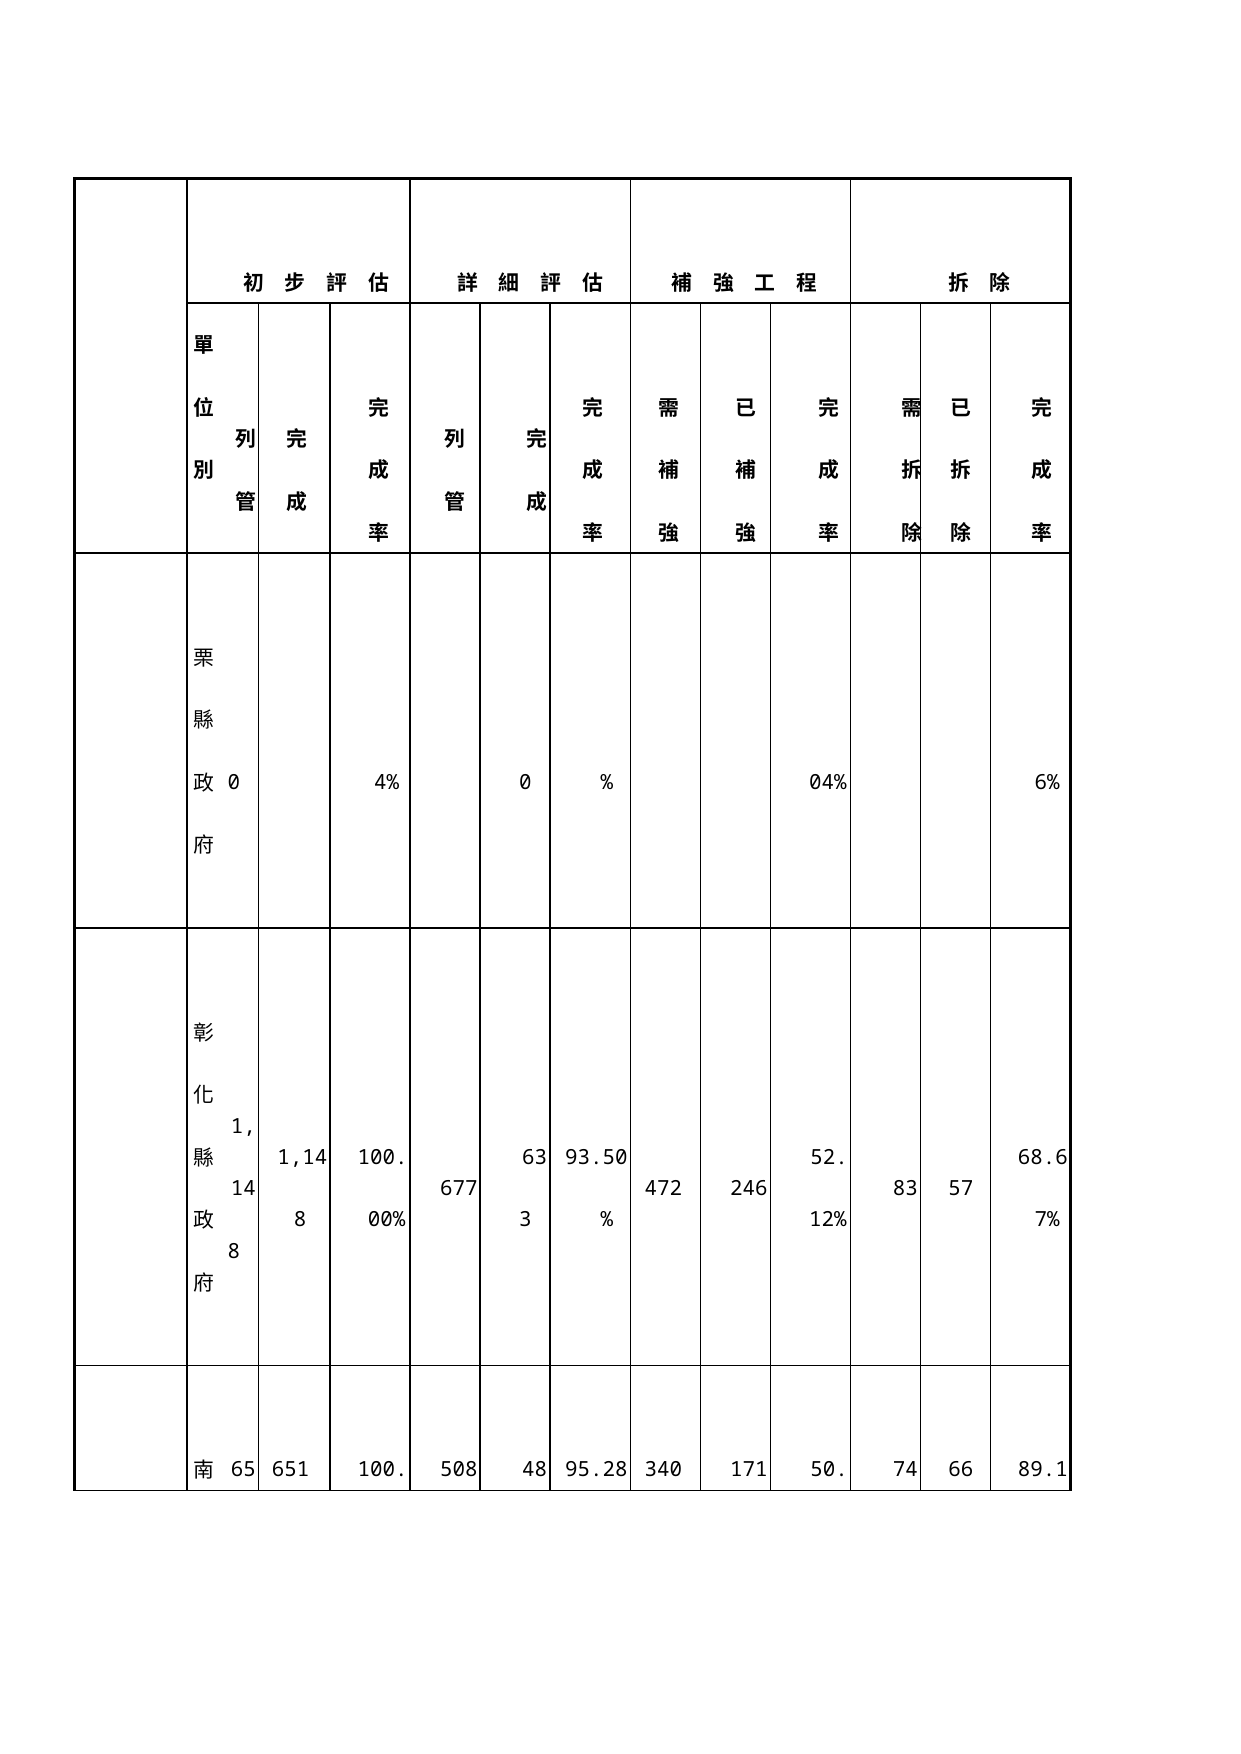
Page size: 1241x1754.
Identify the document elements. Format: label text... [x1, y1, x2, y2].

table_cell 完成率 [551, 304, 630, 552]
table_cell 1,148 [188, 929, 258, 1365]
table_header 補強工程 [631, 180, 850, 302]
table_cell 100. [331, 1366, 409, 1490]
table_header 拆除 [851, 180, 1069, 302]
table_cell 171 [701, 1366, 770, 1490]
table_cell 48 [481, 1366, 549, 1490]
table_cell 651 [188, 1366, 258, 1490]
table_cell 68.67% [991, 929, 1069, 1365]
table_cell 列管 [188, 304, 258, 552]
table_cell 651 [259, 1366, 329, 1490]
table_cell 完成率 [991, 304, 1069, 552]
table_cell 340 [631, 1366, 700, 1490]
table_cell 95.28 [551, 1366, 630, 1490]
table_cell 列管 [411, 304, 479, 552]
table_cell 4% [331, 554, 409, 927]
table_cell 彰化縣政府 [76, 929, 186, 1365]
table_header 詳細評估 [411, 180, 630, 302]
table_cell 89.1 [991, 1366, 1069, 1490]
table_cell 完成 [259, 304, 329, 552]
table_cell 66 [921, 1366, 990, 1490]
table_cell 1,148 [259, 929, 329, 1365]
table_cell % [551, 554, 630, 927]
table_cell 93.50% [551, 929, 630, 1365]
table_header 單位別 [76, 180, 186, 552]
table_cell 04% [771, 554, 850, 927]
table_cell 677 [411, 929, 479, 1365]
table_cell 完成率 [771, 304, 850, 552]
table_cell 633 [481, 929, 549, 1365]
table_cell 760 [188, 554, 258, 927]
table_cell 完成 [481, 304, 549, 552]
table_cell 苗栗縣政府 [76, 554, 186, 927]
table_cell [631, 554, 700, 927]
table_cell 6% [991, 554, 1069, 927]
table_header 初步評估 [188, 180, 409, 302]
table_cell 52.12% [771, 929, 850, 1365]
table_cell 508 [411, 1366, 479, 1490]
table_cell 100.00% [331, 929, 409, 1365]
table_cell [851, 554, 920, 927]
table_cell 南投縣政府 [76, 1366, 186, 1490]
table_cell [701, 554, 770, 927]
table_cell 74 [851, 1366, 920, 1490]
table_cell 需補強 [631, 304, 700, 552]
table_cell 57 [921, 929, 990, 1365]
table_cell 472 [631, 929, 700, 1365]
table_cell 已拆除 [921, 304, 990, 552]
table_cell 83 [851, 929, 920, 1365]
table_cell [411, 554, 479, 927]
table_cell [259, 554, 329, 927]
table_cell 0 [481, 554, 549, 927]
table_cell 50. [771, 1366, 850, 1490]
table_cell 需拆除 [851, 304, 920, 552]
table_cell 完成率 [331, 304, 409, 552]
table_cell 已補強 [701, 304, 770, 552]
table_cell 246 [701, 929, 770, 1365]
table_cell [921, 554, 990, 927]
